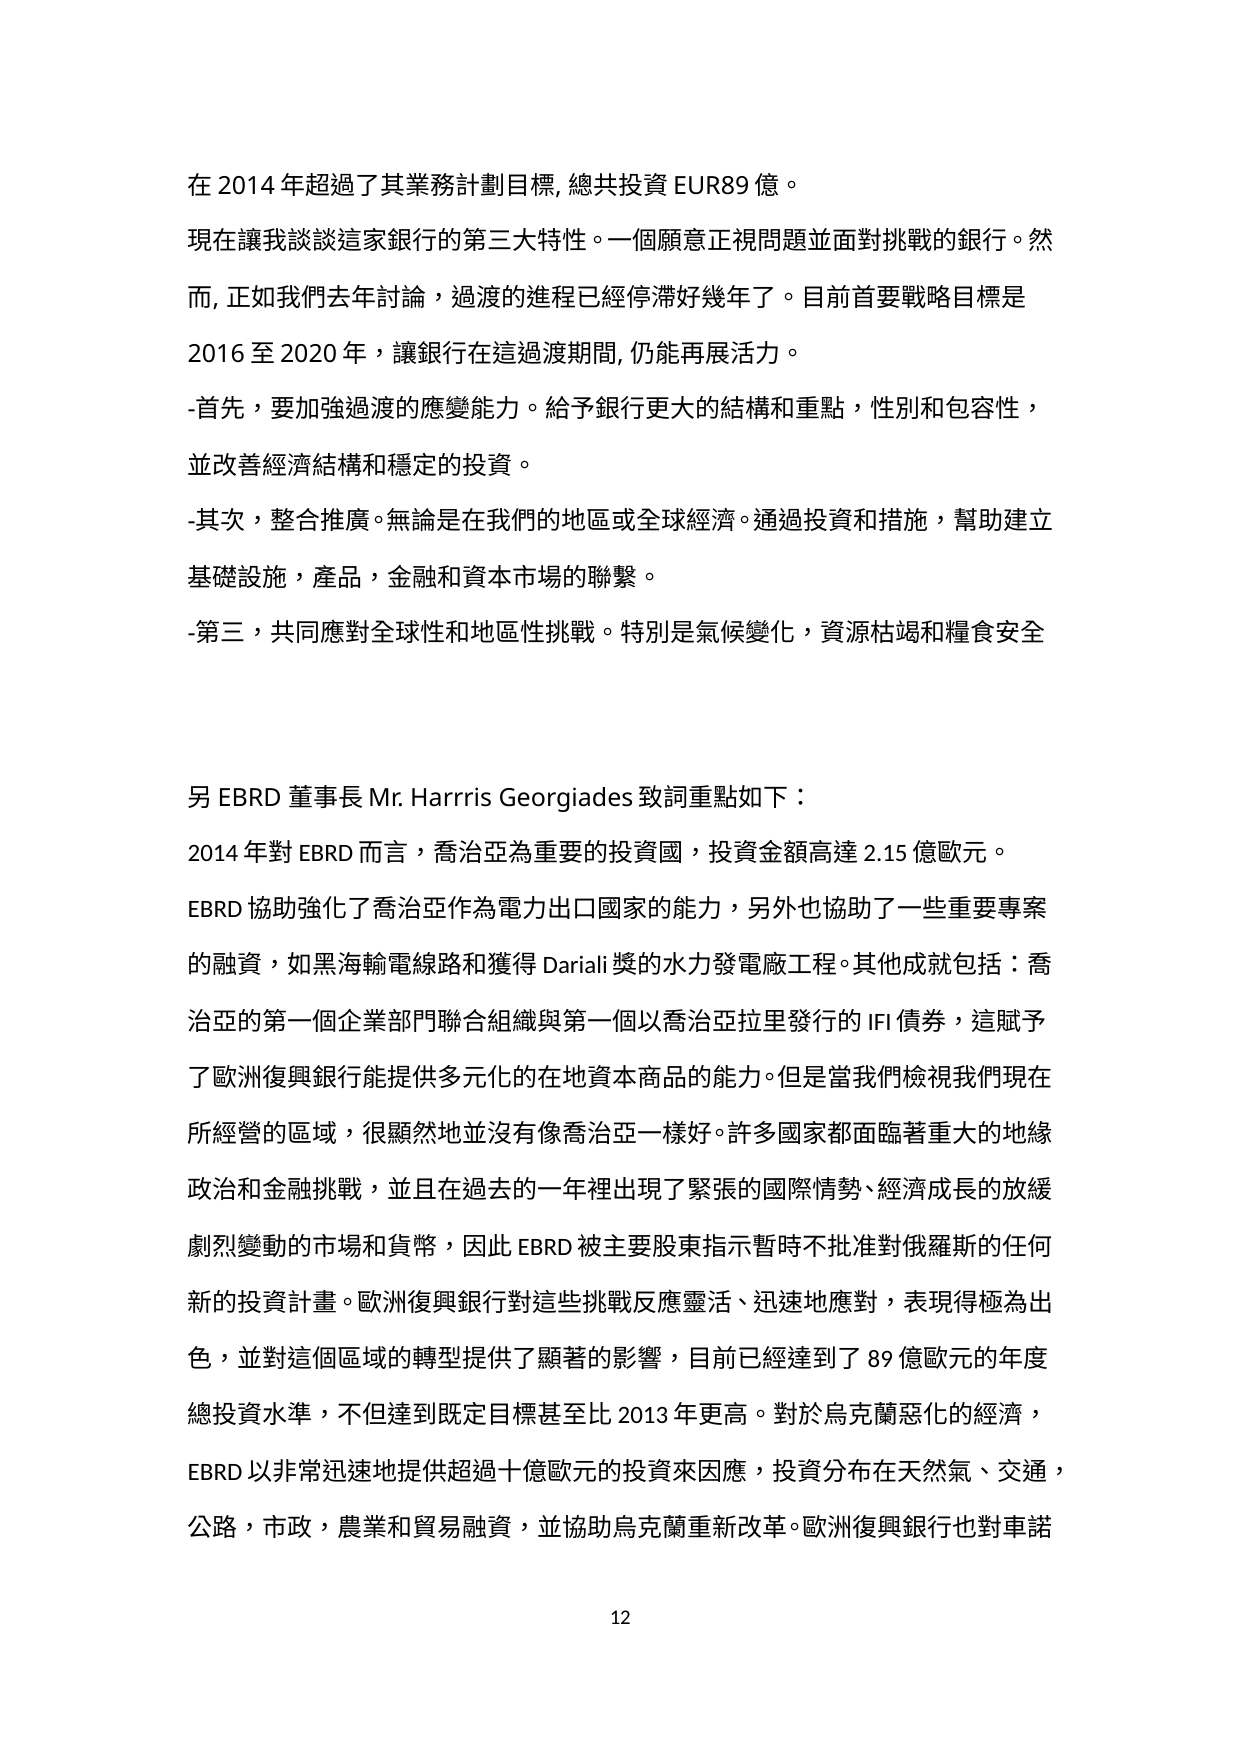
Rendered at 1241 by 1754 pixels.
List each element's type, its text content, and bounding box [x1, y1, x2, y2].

text 現在讓我談談這家銀行的第三大特性。一個願意正視問題並面對挑戰的銀行。然而, 正如我們去年討論，過渡的進程已經停滯好幾年了。目前首要戰略目標是2016至2020年，讓銀行在這過渡期間, 仍能再展活力。 [187, 220, 1053, 370]
text -其次，整合推廣。無論是在我們的地區或全球經濟。通過投資和措施，幫助建立基礎設施，產品，金融和資本市場的聯繫。 [187, 500, 1053, 594]
text 2014年對EBRD而言，喬治亞為重要的投資國，投資金額高達2.15億歐元。 [187, 832, 1053, 870]
text EBRD協助強化了喬治亞作為電力出口國家的能力，另外也協助了一些重要專案的融資，如黑海輸電線路和獲得Dariali獎的水力發電廠工程。其他成就包括：喬治亞的第一個企業部門聯合組織與第一個以喬治亞拉里發行的IFI債券，這賦予了歐洲復興銀行能提供多元化的在地資本商品的能力。但是當我們檢視我們現在所經營的區域，很顯然地並沒有像喬治亞一樣好。許多國家都面臨著重大的地緣政治和金融挑戰，並且在過去的一年裡出現了緊張的國際情勢、經濟成長的放緩、劇烈變動的市場和貨幣，因此EBRD被主要股東指示暫時不批准對俄羅斯的任何新的投資計畫。歐洲復興銀行對這些挑戰反應靈活、迅速地應對，表現得極為出色，並對這個區域的轉型提供了顯著的影響，目前已經達到了89億歐元的年度總投資水準，不但達到既定目標甚至比2013年更高。對於烏克蘭惡化的經濟，EBRD以非常迅速地提供超過十億歐元的投資來因應，投資分布在天然氣、交通，公路，市政，農業和貿易融資，並協助烏克蘭重新改革。歐洲復興銀行也對車諾比安全限制計畫的完成有顯著和卓越的貢獻，在此我要感謝歐洲復興銀行有效的管理車諾比避難基金以及與烏克蘭政府簽訂合約所做出的努力。EBRD已在中東歐地區，土耳其和東南歐著墨極深。而在地中海東南區，只開業兩年，總投資組合就已經達到17億歐元。在2014年具有里程碑意義的交易有:埃及的電力與鐵路現代化的重大投資; 約旦的太陽能發電交易;對摩洛哥農村飲用水服務的支持與在該地區協助中小企業獲得信貸資金。展望未來，在許多地區我們仍然遭遇著許多困難。對於歐洲復興銀行而言將繼續實現其短期和長期的轉型任務，我們必須確保銀行繼續保持其強勁的資本基礎。EBRD已經證明它可以用彈性和創新的方式解決當地的挑戰。 [187, 888, 1053, 1544]
text -首先，要加強過渡的應變能力。給予銀行更大的結構和重點，性別和包容性，並改善經濟結構和穩定的投資。 [187, 388, 1053, 482]
text -我們繼續致力於協助客戶，並已調派人員，加快了項目的開發及新的管道，尤其是在烏克蘭，土耳其，哈薩克斯坦和southern and eastern Mediterranean (SEMED)。 -我們在SEMED有強勁的表現，投資超過十億歐元。而在中亞和中歐、東南歐，以及喬治亞的投資也很出色。總之, 銀行內部的改變使我們更加靈活, 在2014年超過了其業務計劃目標, 總共投資EUR89億。 [187, 164, 1053, 202]
text 另EBRD 董事長Mr. Harrris Georgiades致詞重點如下： [187, 777, 1053, 814]
text -第三，共同應對全球性和地區性挑戰。特別是氣候變化，資源枯竭和糧食安全 [187, 612, 1053, 649]
